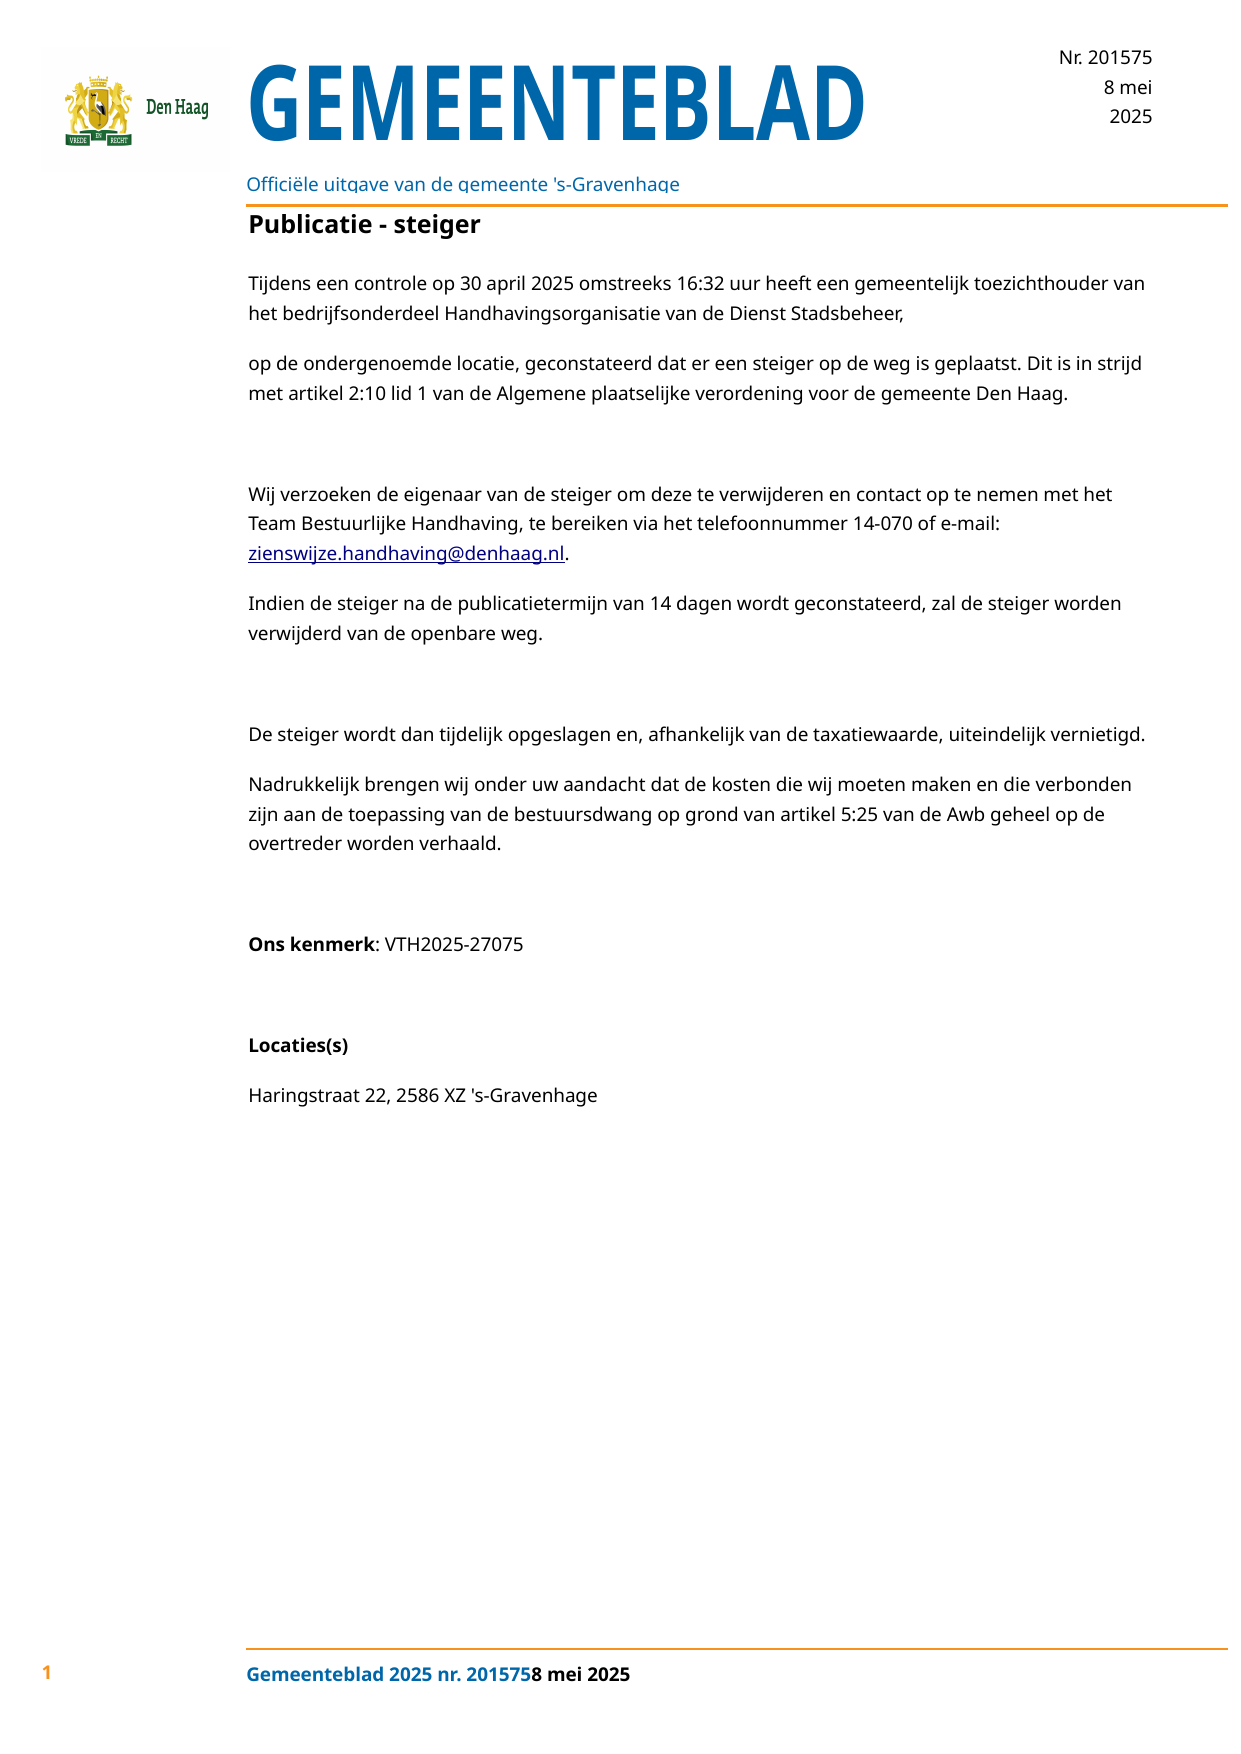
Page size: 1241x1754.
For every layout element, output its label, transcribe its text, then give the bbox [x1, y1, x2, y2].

text op de ondergenoemde locatie, geconstateerd dat er een steiger op de weg is geplaatst. Dit is in strijd met artikel 2:10 lid 1 van de Algemene plaatselijke verordening voor de gemeente Den Haag. [248, 350, 1152, 406]
text Haringstraat 22, 2586 XZ 's-Gravenhage [248, 1082, 1152, 1108]
text Publicatie - steiger [248, 207, 1152, 241]
picture [41, 47, 231, 172]
text Tijdens een controle op 30 april 2025 omstreeks 16:32 uur heeft een gemeentelijk toezichthouder van het bedrijfsonderdeel Handhavingsorganisatie van de Dienst Stadsbeheer, [248, 270, 1152, 326]
text Locaties(s) [248, 1032, 1152, 1058]
text Indien de steiger na de publicatietermijn van 14 dagen wordt geconstateerd, zal de steiger worden verwijderd van de openbare weg. [248, 590, 1152, 646]
text Wij verzoeken de eigenaar van de steiger om deze te verwijderen en contact op te nemen met het Team Bestuurlijke Handhaving, te bereiken via het telefoonnummer 14-070 of e-mail: zienswijze.handhaving@denhaag.nl. [248, 481, 1152, 566]
text Ons kenmerk: VTH2025-27075 [248, 931, 1152, 957]
text De steiger wordt dan tijdelijk opgeslagen en, afhankelijk van de taxatiewaarde, uiteindelijk vernietigd. [248, 721, 1152, 746]
text Nadrukkelijk brengen wij onder uw aandacht dat de kosten die wij moeten maken en die verbonden zijn aan de toepassing van de bestuursdwang op grond van artikel 5:25 van de Awb geheel op de overtreder worden verhaald. [248, 771, 1152, 856]
